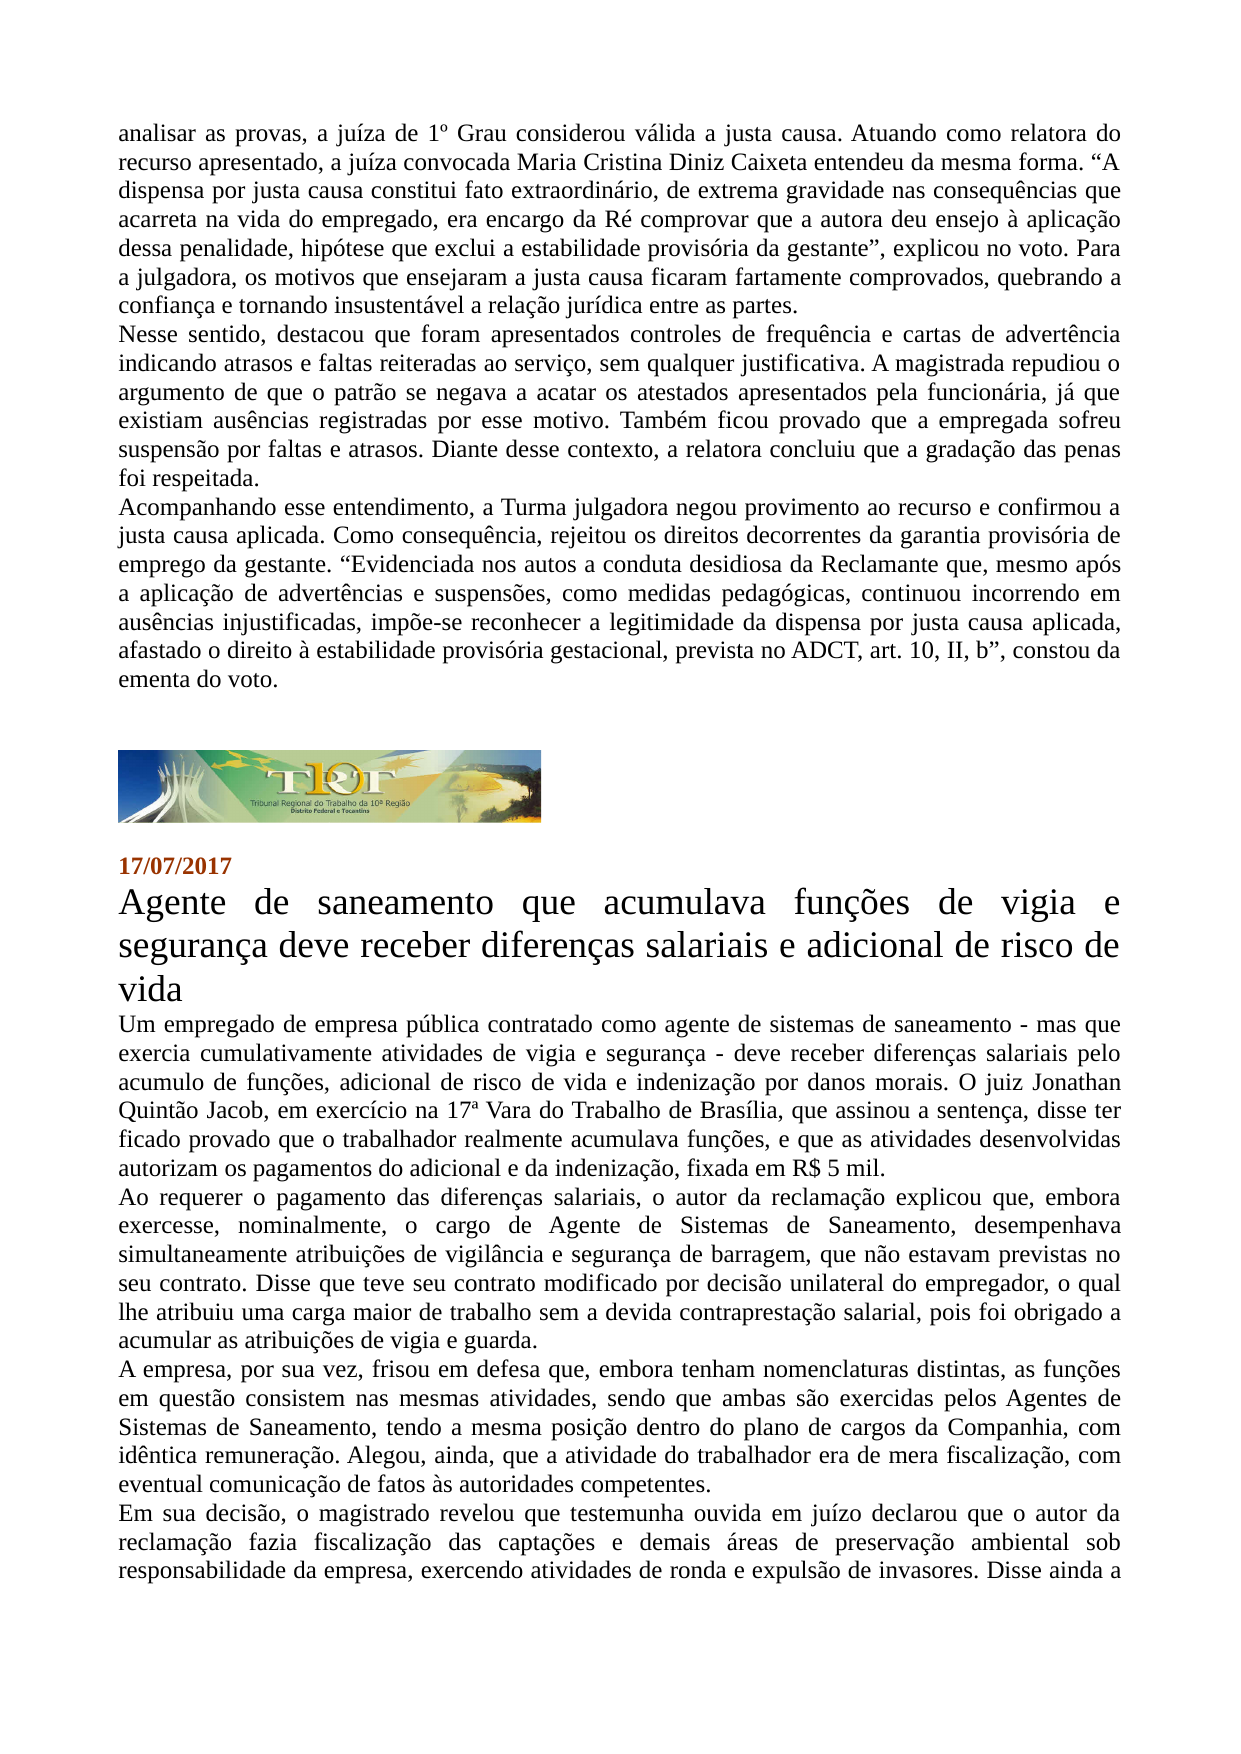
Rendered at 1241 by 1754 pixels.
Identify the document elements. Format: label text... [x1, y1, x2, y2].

text Acompanhando esse entendimento, a Turma julgadora negou provimento ao recurso e confirmou a justa causa aplicada. Como consequência, rejeitou os direitos decorrentes da garantia provisória de emprego da gestante. “Evidenciada nos autos a conduta desidiosa da Reclamante que, mesmo após a aplicação de advertências e suspensões, como medidas pedagógicas, continuou incorrendo em ausências injustificadas, impõe-se reconhecer a legitimidade da dispensa por justa causa aplicada, afastado o direito à estabilidade provisória gestacional, prevista no ADCT, art. 10, II, b”, constou da ementa do voto. [118, 492, 1122, 693]
text A empresa, por sua vez, frisou em defesa que, embora tenham nomenclaturas distintas, as funções em questão consistem nas mesmas atividades, sendo que ambas são exercidas pelos Agentes de Sistemas de Saneamento, tendo a mesma posição dentro do plano de cargos da Companhia, com idêntica remuneração. Alegou, ainda, que a atividade do trabalhador era de mera fiscalização, com eventual comunicação de fatos às autoridades competentes. [118, 1354, 1122, 1498]
text Agente de saneamento que acumulava funções de vigia e segurança deve receber diferenças salariais e adicional de risco de vida [118, 880, 1122, 1009]
text Um empregado de empresa pública contratado como agente de sistemas de saneamento - mas que exercia cumulativamente atividades de vigia e segurança - deve receber diferenças salariais pelo acumulo de funções, adicional de risco de vida e indenização por danos morais. O juiz Jonathan Quintão Jacob, em exercício na 17ª Vara do Trabalho de Brasília, que assinou a sentença, disse ter ficado provado que o trabalhador realmente acumulava funções, e que as atividades desenvolvidas autorizam os pagamentos do adicional e da indenização, fixada em R$ 5 mil. [118, 1009, 1122, 1182]
text Nesse sentido, destacou que foram apresentados controles de frequência e cartas de advertência indicando atrasos e faltas reiteradas ao serviço, sem qualquer justificativa. A magistrada repudiou o argumento de que o patrão se negava a acatar os atestados apresentados pela funcionária, já que existiam ausências registradas por esse motivo. Também ficou provado que a empregada sofreu suspensão por faltas e atrasos. Diante desse contexto, a relatora concluiu que a gradação das penas foi respeitada. [118, 319, 1122, 492]
text 17/07/2017 [118, 851, 1122, 880]
text Ao requerer o pagamento das diferenças salariais, o autor da reclamação explicou que, embora exercesse, nominalmente, o cargo de Agente de Sistemas de Saneamento, desempenhava simultaneamente atribuições de vigilância e segurança de barragem, que não estavam previstas no seu contrato. Disse que teve seu contrato modificado por decisão unilateral do empregador, o qual lhe atribuiu uma carga maior de trabalho sem a devida contraprestação salarial, pois foi obrigado a acumular as atribuições de vigia e guarda. [118, 1182, 1122, 1354]
picture [118, 750, 542, 823]
text analisar as provas, a juíza de 1º Grau considerou válida a justa causa. Atuando como relatora do recurso apresentado, a juíza convocada Maria Cristina Diniz Caixeta entendeu da mesma forma. “A dispensa por justa causa constitui fato extraordinário, de extrema gravidade nas consequências que acarreta na vida do empregado, era encargo da Ré comprovar que a autora deu ensejo à aplicação dessa penalidade, hipótese que exclui a estabilidade provisória da gestante”, explicou no voto. Para a julgadora, os motivos que ensejaram a justa causa ficaram fartamente comprovados, quebrando a confiança e tornando insustentável a relação jurídica entre as partes. [118, 118, 1122, 319]
text Em sua decisão, o magistrado revelou que testemunha ouvida em juízo declarou que o autor da reclamação fazia fiscalização das captações e demais áreas de preservação ambiental sob responsabilidade da empresa, exercendo atividades de ronda e expulsão de invasores. Disse ainda a [118, 1498, 1122, 1584]
